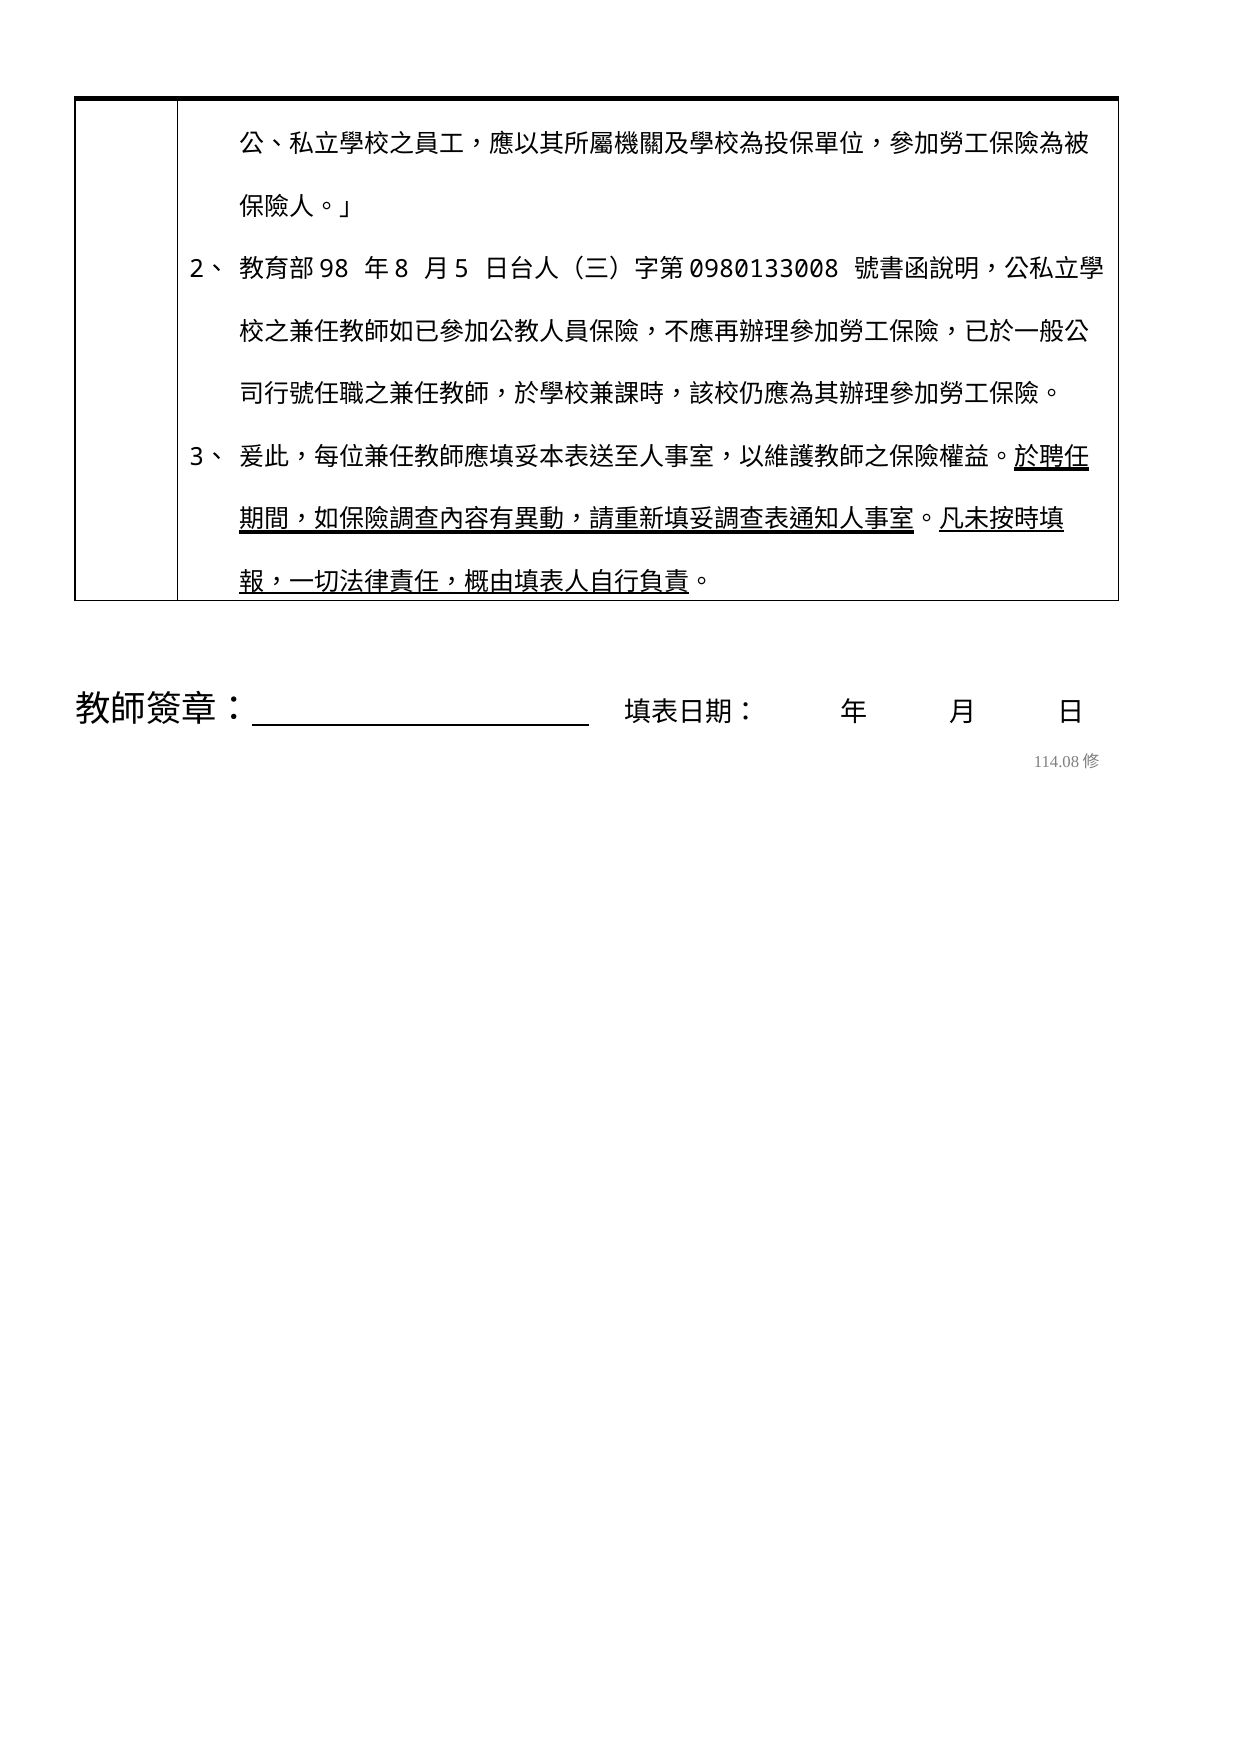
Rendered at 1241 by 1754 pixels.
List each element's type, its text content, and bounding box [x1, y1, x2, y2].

text 114.08修 [1034, 747, 1115, 769]
text 教師簽章： 填表日期： 年 月 日 [75, 664, 1165, 726]
table_cell 公、私立學校之員工，應以其所屬機關及學校為投保單位，參加勞工保險為被保險人。」 教育部98 年8 月5 日台人（三）字第0980133008 號書函說明，公私立學校之兼任教師如已參加公教人員保險，不應再辦理參加勞工保險，已於一般公司行號任職之兼任教師，於學校兼課時，該校仍應為其辦理參加勞工保險。 爰此，每位兼任教師應填妥本表送至人事室，以維護教師之保險權益。於聘任期間，如保險調查內容有異動，請重新填妥調查表通知人事室。凡未按時填報，一切法律責任，概由填表人自行負責。 [178, 101, 1118, 600]
table_cell [76, 101, 177, 600]
text [1019, 739, 1130, 777]
